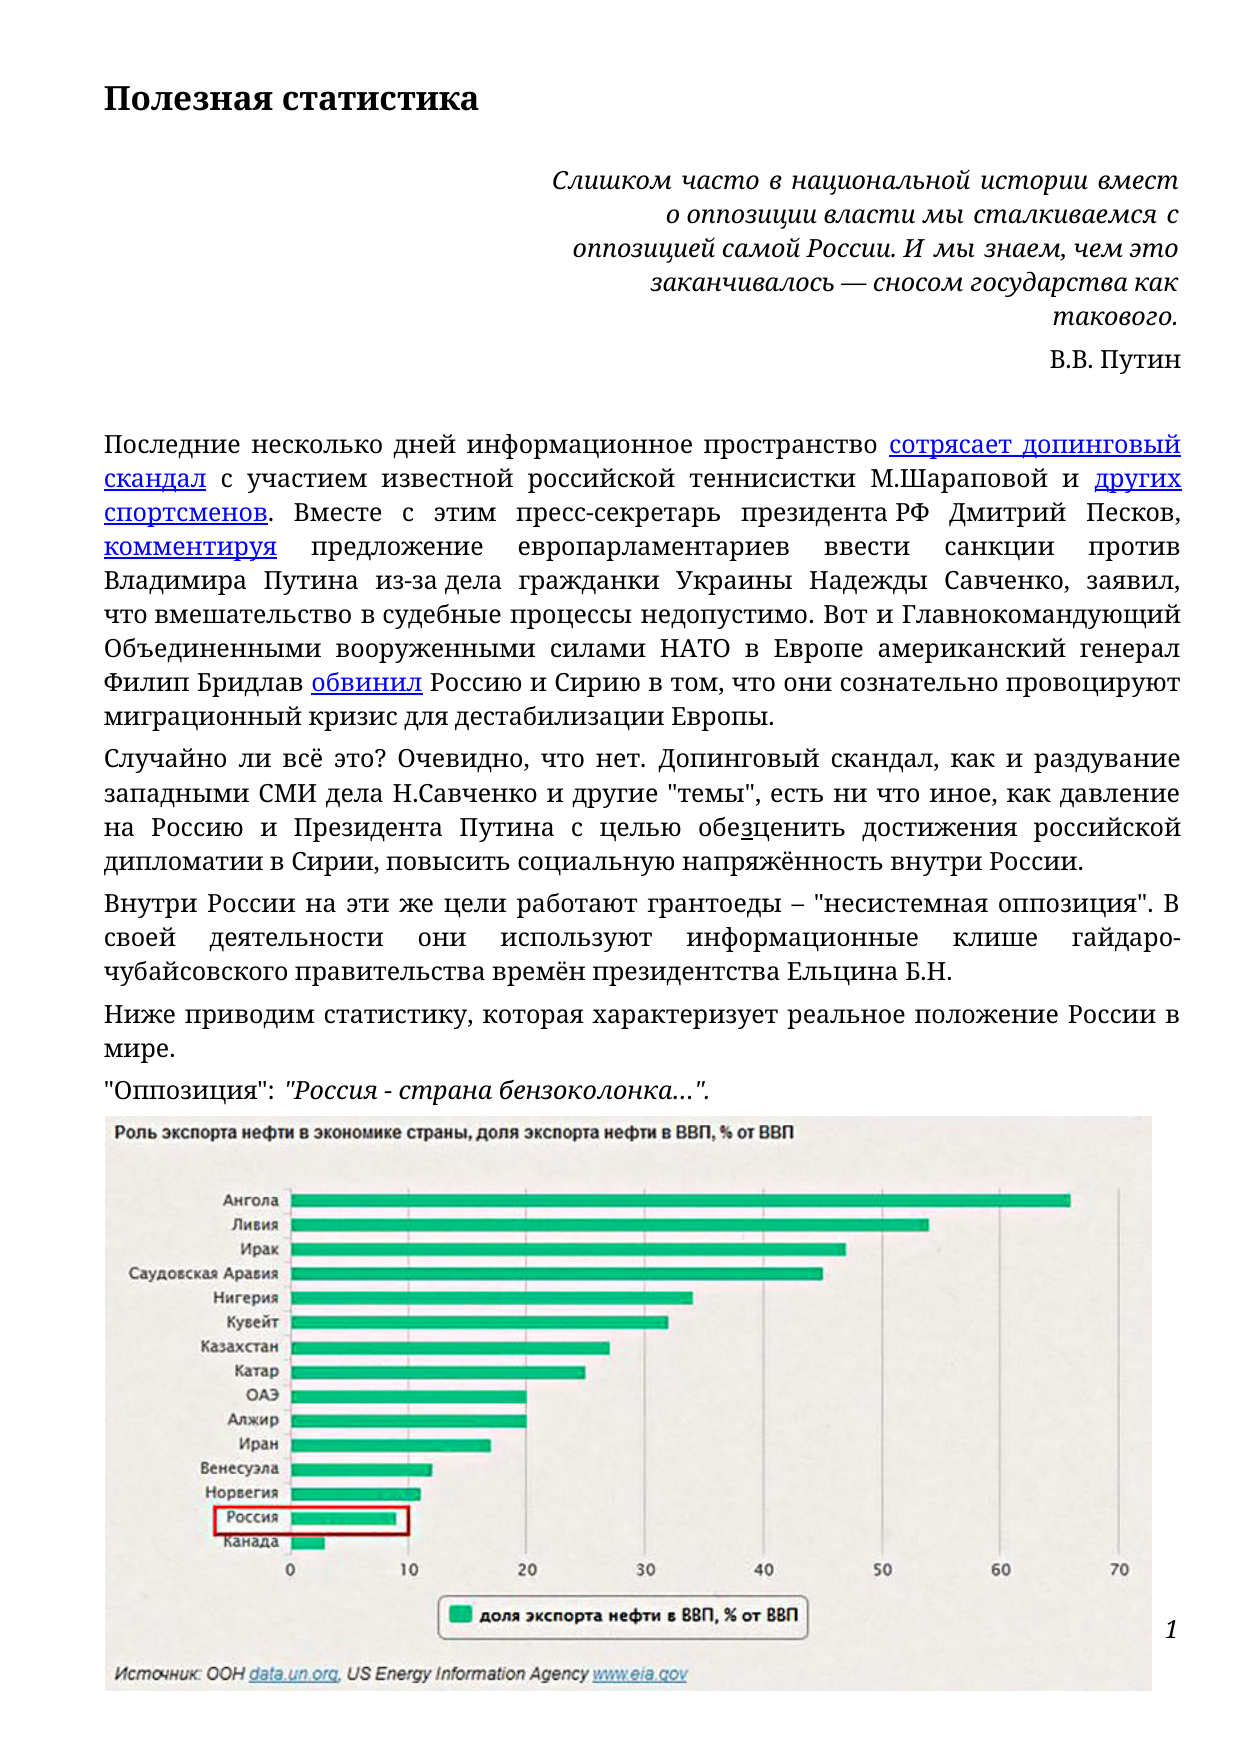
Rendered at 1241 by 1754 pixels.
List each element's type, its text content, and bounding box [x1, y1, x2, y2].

subtitle Ниже приводим статистику, которая характеризует реальное положение России в мире. [103, 996, 1181, 1064]
subtitle Полезная статистика [103, 75, 1181, 120]
subtitle "Оппозиция": "Россия - страна бензоколонка…". [103, 1073, 1181, 1107]
subtitle Слишком часто в национальной истории вместо оппозиции власти мы сталкиваемся с оппозицией самой России. И мы знаем, чем это заканчивалось — сносом государства как такового. [546, 163, 1181, 333]
subtitle Внутри России на эти же цели работают грантоеды – "несистемная оппозиция". В своей деятельности они используют информационные клише гайдаро-чубайсовского правительства времён президентства Ельцина Б.Н. [103, 886, 1181, 988]
subtitle Последние несколько дней информационное пространство сотрясает допинговый скандал с участием известной российской теннисистки М.Шараповой и других спортсменов. Вместе с этим пресс-секретарь президента РФ Дмитрий Песков, комментируя предложение европарламентариев ввести санкции против Владимира Путина из-за дела гражданки Украины Надежды Савченко, заявил, что вмешательство в судебные процессы недопустимо. Вот и Главнокомандующий Объединенными вооруженными силами НАТО в Европе американский генерал Филип Бридлав обвинил Россию и Сирию в том, что они сознательно провоцируют миграционный кризис для дестабилизации Европы. [103, 426, 1181, 733]
subtitle Случайно ли всё это? Очевидно, что нет. Допинговый скандал, как и раздувание западными СМИ дела Н.Савченко и другие "темы", есть ни что иное, как давление на Россию и Президента Путина с целью обезценить достижения российской дипломатии в Сирии, повысить социальную напряжённость внутри России. [103, 741, 1181, 877]
picture [105, 1116, 1152, 1691]
subtitle В.В. Путин [546, 341, 1181, 376]
